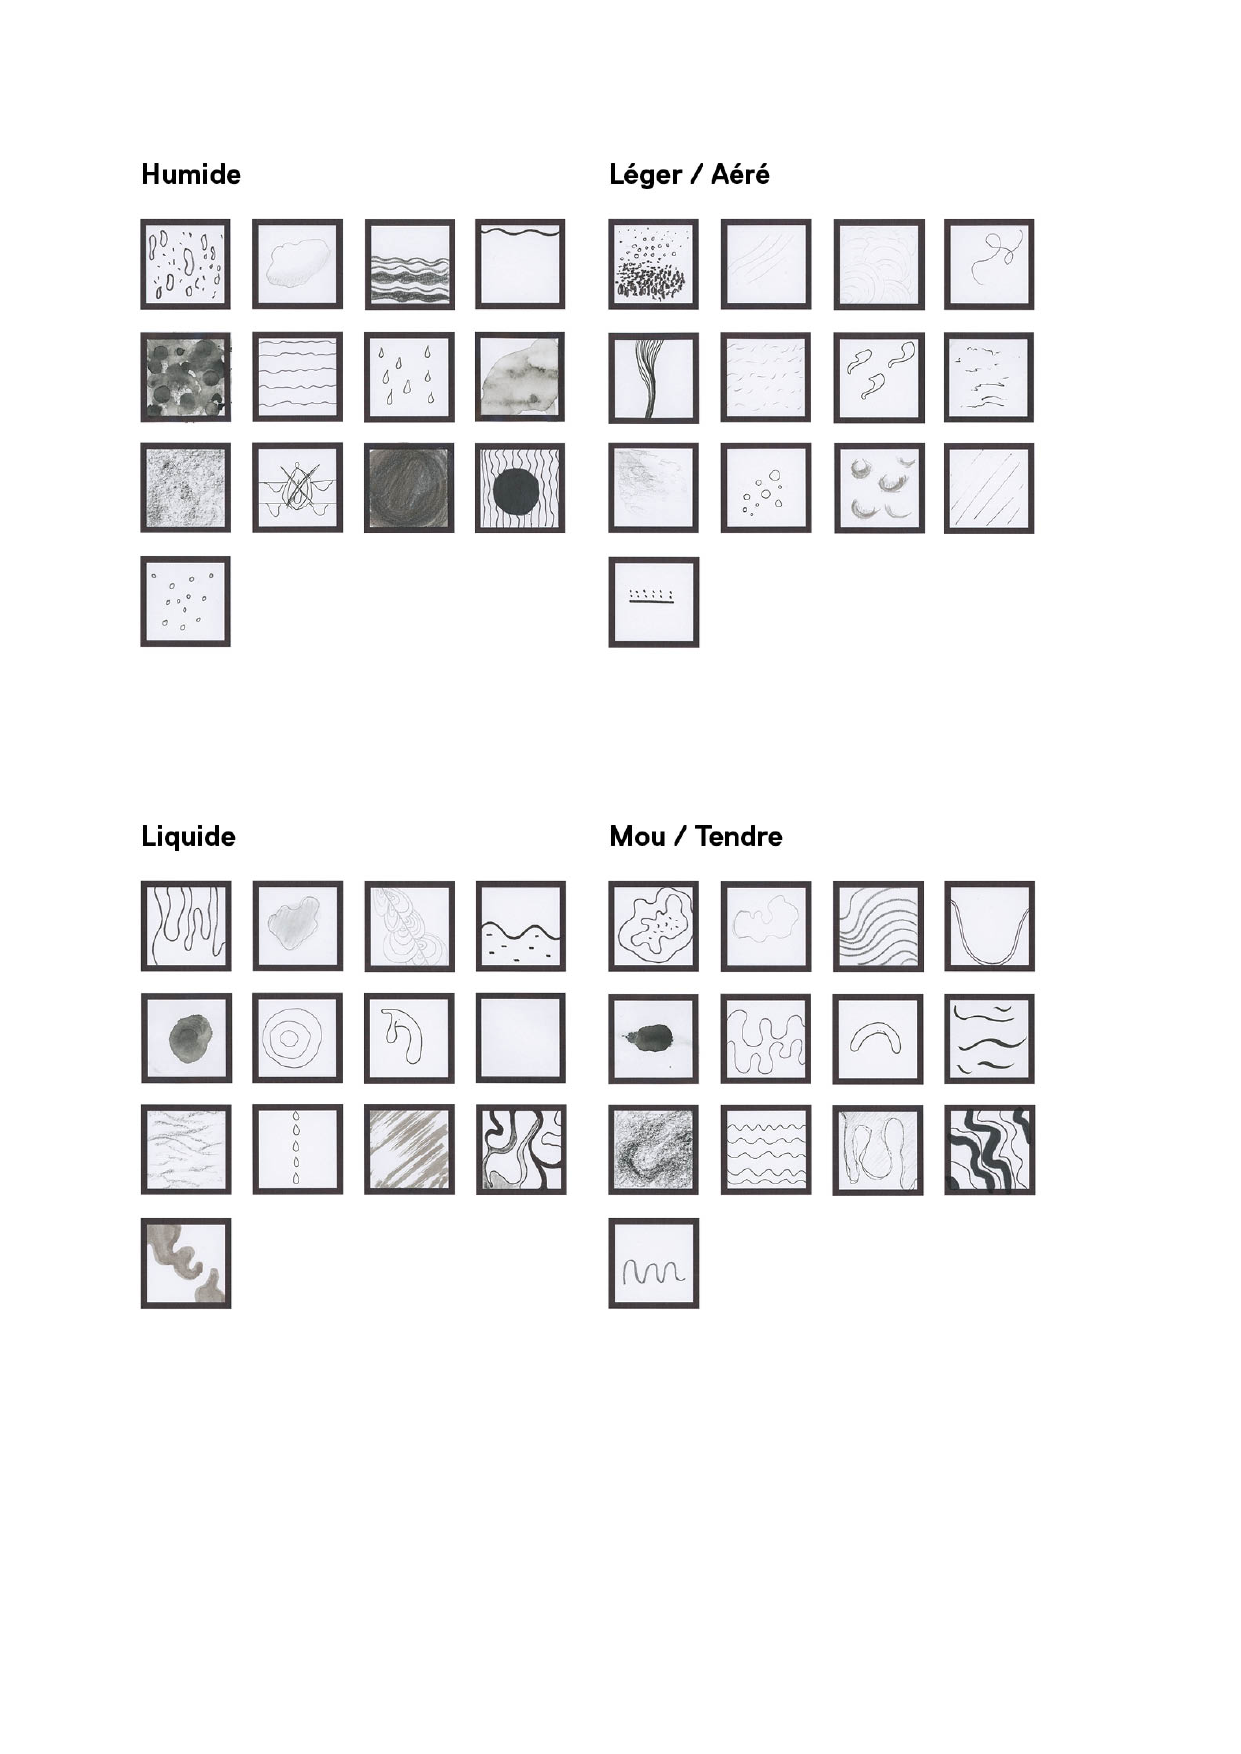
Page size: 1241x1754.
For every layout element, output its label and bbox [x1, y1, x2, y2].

picture [118, 118, 1056, 1443]
